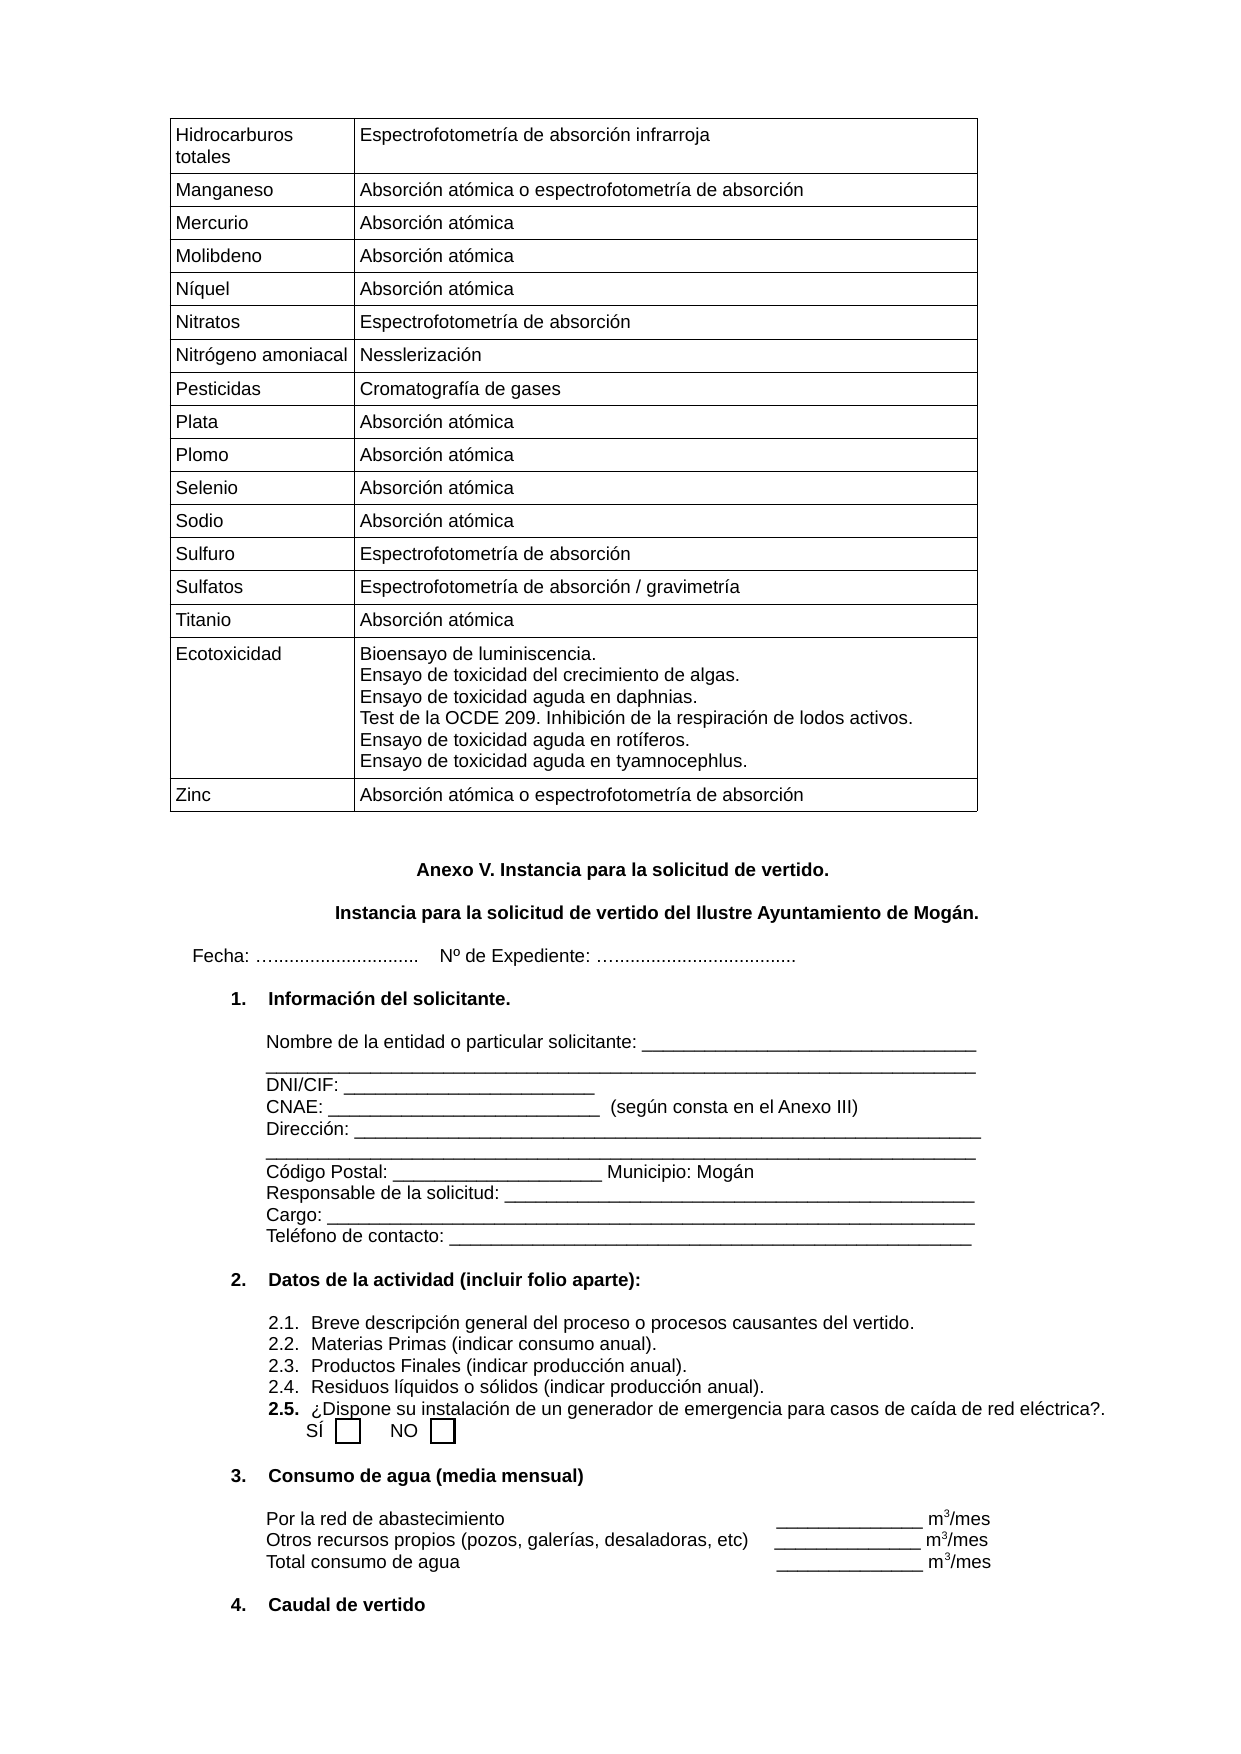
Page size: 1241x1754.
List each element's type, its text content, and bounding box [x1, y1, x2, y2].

text CNAE: __________________________ (según consta en el Anexo III) [118, 1096, 1122, 1117]
table_cell Espectrofotometría de absorción [355, 306, 977, 338]
list Materias Primas (indicar consumo anual). [268, 1333, 1122, 1354]
table_cell Sodio [171, 505, 354, 537]
text Por la red de abastecimiento ______________ m3/mes [118, 1507, 1122, 1529]
text Dirección: ____________________________________________________________ [118, 1117, 1122, 1139]
table_cell Absorción atómica [355, 207, 977, 239]
list Datos de la actividad (incluir folio aparte): [231, 1268, 1122, 1290]
table_cell Selenio [171, 472, 354, 504]
table_cell Sulfatos [171, 571, 354, 603]
list Caudal de vertido [231, 1594, 1122, 1615]
table_cell Espectrofotometría de absorción / gravimetría [355, 571, 977, 603]
table_cell Plata [171, 406, 354, 438]
text Total consumo de agua ______________ m3/mes [118, 1551, 1122, 1572]
text Anexo V. Instancia para la solicitud de vertido. [118, 859, 1122, 880]
table_cell Titanio [171, 605, 354, 637]
table_cell Plomo [171, 439, 354, 471]
text DNI/CIF: ________________________ [118, 1074, 1122, 1096]
text ____________________________________________________________________ [118, 1139, 1122, 1161]
table_cell Sulfuro [171, 538, 354, 570]
table_cell Espectrofotometría de absorción infrarroja [355, 119, 977, 173]
text Instancia para la solicitud de vertido del Ilustre Ayuntamiento de Mogán. [118, 902, 1122, 923]
table_cell Absorción atómica [355, 240, 977, 272]
table_cell Absorción atómica [355, 605, 977, 637]
table_cell Absorción atómica o espectrofotometría de absorción [355, 174, 977, 206]
text ____________________________________________________________________ [118, 1053, 1122, 1074]
list ¿Dispone su instalación de un generador de emergencia para casos de caída de red eléctrica?. SÍ NO [268, 1398, 1122, 1443]
table_cell Espectrofotometría de absorción [355, 538, 977, 570]
text Cargo: ______________________________________________________________ [118, 1204, 1122, 1225]
table_cell Mercurio [171, 207, 354, 239]
list Consumo de agua (media mensual) [231, 1464, 1122, 1486]
table_cell Absorción atómica [355, 505, 977, 537]
table_cell Ecotoxicidad [171, 638, 354, 777]
text Fecha: …............................ Nº de Expediente: …................................... [118, 945, 1122, 966]
table_cell Nitrógeno amoniacal [171, 340, 354, 372]
table_cell Cromatografía de gases [355, 373, 977, 405]
list Breve descripción general del proceso o procesos causantes del vertido. [268, 1311, 1122, 1333]
table_cell Absorción atómica [355, 406, 977, 438]
text Otros recursos propios (pozos, galerías, desaladoras, etc) ______________ m3/mes [118, 1529, 1122, 1551]
table_cell Nesslerización [355, 340, 977, 372]
table_cell Absorción atómica o espectrofotometría de absorción [355, 779, 977, 811]
text Nombre de la entidad o particular solicitante: ________________________________ [118, 1031, 1122, 1053]
text Teléfono de contacto: __________________________________________________ [118, 1225, 1122, 1247]
table_cell Absorción atómica [355, 472, 977, 504]
table_cell Manganeso [171, 174, 354, 206]
table_cell Nitratos [171, 306, 354, 338]
table_cell Hidrocarburos totales [171, 119, 354, 173]
table_cell Pesticidas [171, 373, 354, 405]
table_cell Absorción atómica [355, 273, 977, 305]
table_cell Zinc [171, 779, 354, 811]
table_cell Molibdeno [171, 240, 354, 272]
table_cell Bioensayo de luminiscencia. Ensayo de toxicidad del crecimiento de algas. Ensayo de toxicidad aguda en daphnias. Test de la OCDE 209. Inhibición de la respiración de lodos activos. Ensayo de toxicidad aguda en rotíferos. Ensayo de toxicidad aguda en tyamnocephlus. [355, 638, 977, 777]
table_cell Níquel [171, 273, 354, 305]
table_cell Absorción atómica [355, 439, 977, 471]
text Código Postal: ____________________ Municipio: Mogán [118, 1161, 1122, 1182]
list Productos Finales (indicar producción anual). [268, 1354, 1122, 1376]
list Residuos líquidos o sólidos (indicar producción anual). [268, 1376, 1122, 1398]
list Información del solicitante. [231, 988, 1122, 1009]
text Responsable de la solicitud: _____________________________________________ [118, 1182, 1122, 1204]
